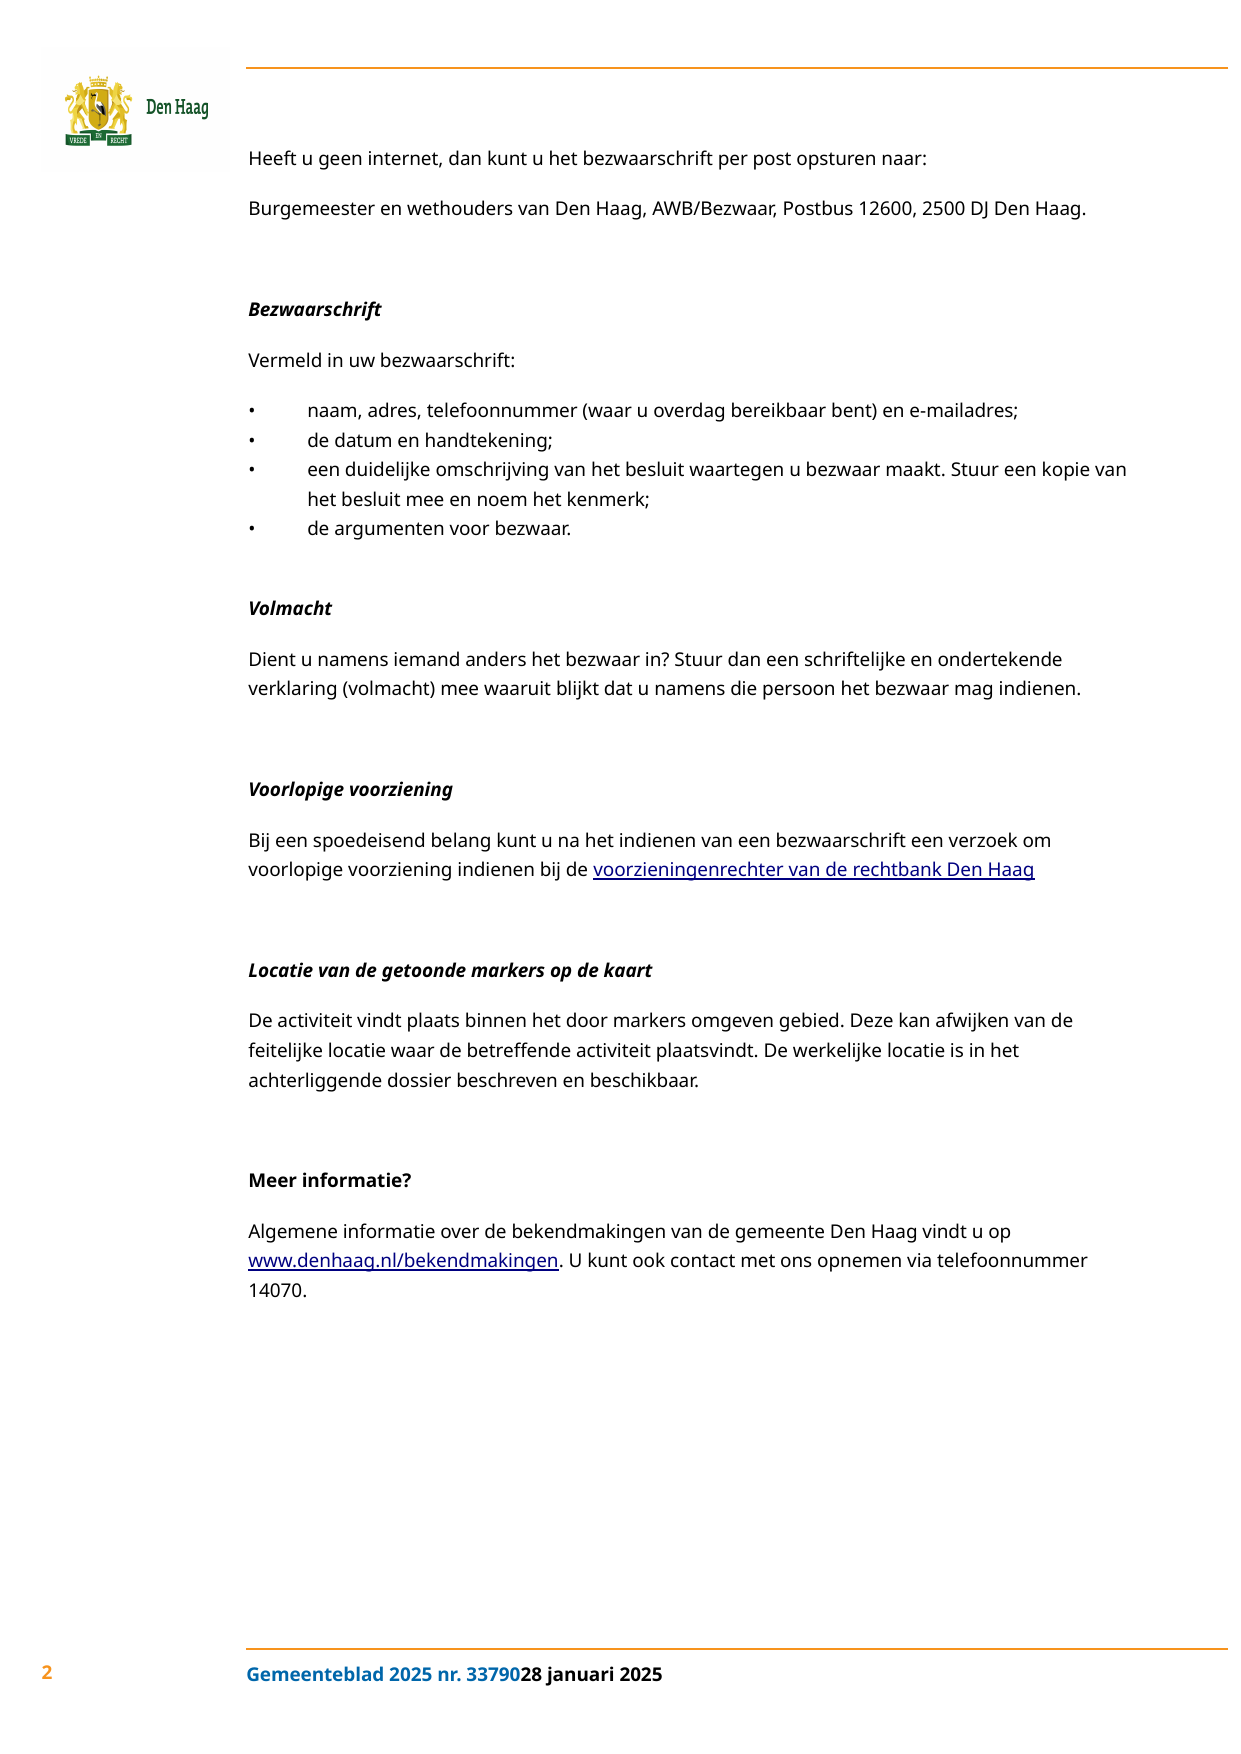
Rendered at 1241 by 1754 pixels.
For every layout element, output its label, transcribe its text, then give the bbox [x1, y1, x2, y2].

text Vermeld in uw bezwaarschrift: [248, 347, 1152, 373]
list de datum en handtekening; [248, 427, 1152, 453]
text Burgemeester en wethouders van Den Haag, AWB/Bezwaar, Postbus 12600, 2500 DJ Den Haag. [248, 196, 1152, 221]
text Algemene informatie over de bekendmakingen van de gemeente Den Haag vindt u op www.denhaag.nl/bekendmakingen. U kunt ook contact met ons opnemen via telefoonnummer 14070. [248, 1218, 1152, 1303]
picture [41, 47, 231, 172]
text Bezwaarschrift [248, 296, 1152, 322]
text Volmacht [248, 596, 1152, 621]
list een duidelijke omschrijving van het besluit waartegen u bezwaar maakt. Stuur een kopie van het besluit mee en noem het kenmerk; [248, 456, 1152, 512]
text De activiteit vindt plaats binnen het door markers omgeven gebied. Deze kan afwijken van de feitelijke locatie waar de betreffende activiteit plaatsvindt. De werkelijke locatie is in het achterliggende dossier beschreven en beschikbaar. [248, 1008, 1152, 1093]
text Voorlopige voorziening [248, 776, 1152, 802]
text Meer informatie? [248, 1168, 1152, 1193]
text Dient u namens iemand anders het bezwaar in? Stuur dan een schriftelijke en ondertekende verklaring (volmacht) mee waaruit blijkt dat u namens die persoon het bezwaar mag indienen. [248, 646, 1152, 701]
text Heeft u geen internet, dan kunt u het bezwaarschrift per post opsturen naar: [248, 145, 1152, 171]
text Bij een spoedeisend belang kunt u na het indienen van een bezwaarschrift een verzoek om voorlopige voorziening indienen bij de voorzieningenrechter van de rechtbank Den Haag [248, 827, 1152, 882]
list naam, adres, telefoonnummer (waar u overdag bereikbaar bent) en e-mailadres; [248, 397, 1152, 423]
text Locatie van de getoonde markers op de kaart [248, 957, 1152, 983]
list de argumenten voor bezwaar. [248, 516, 1152, 541]
